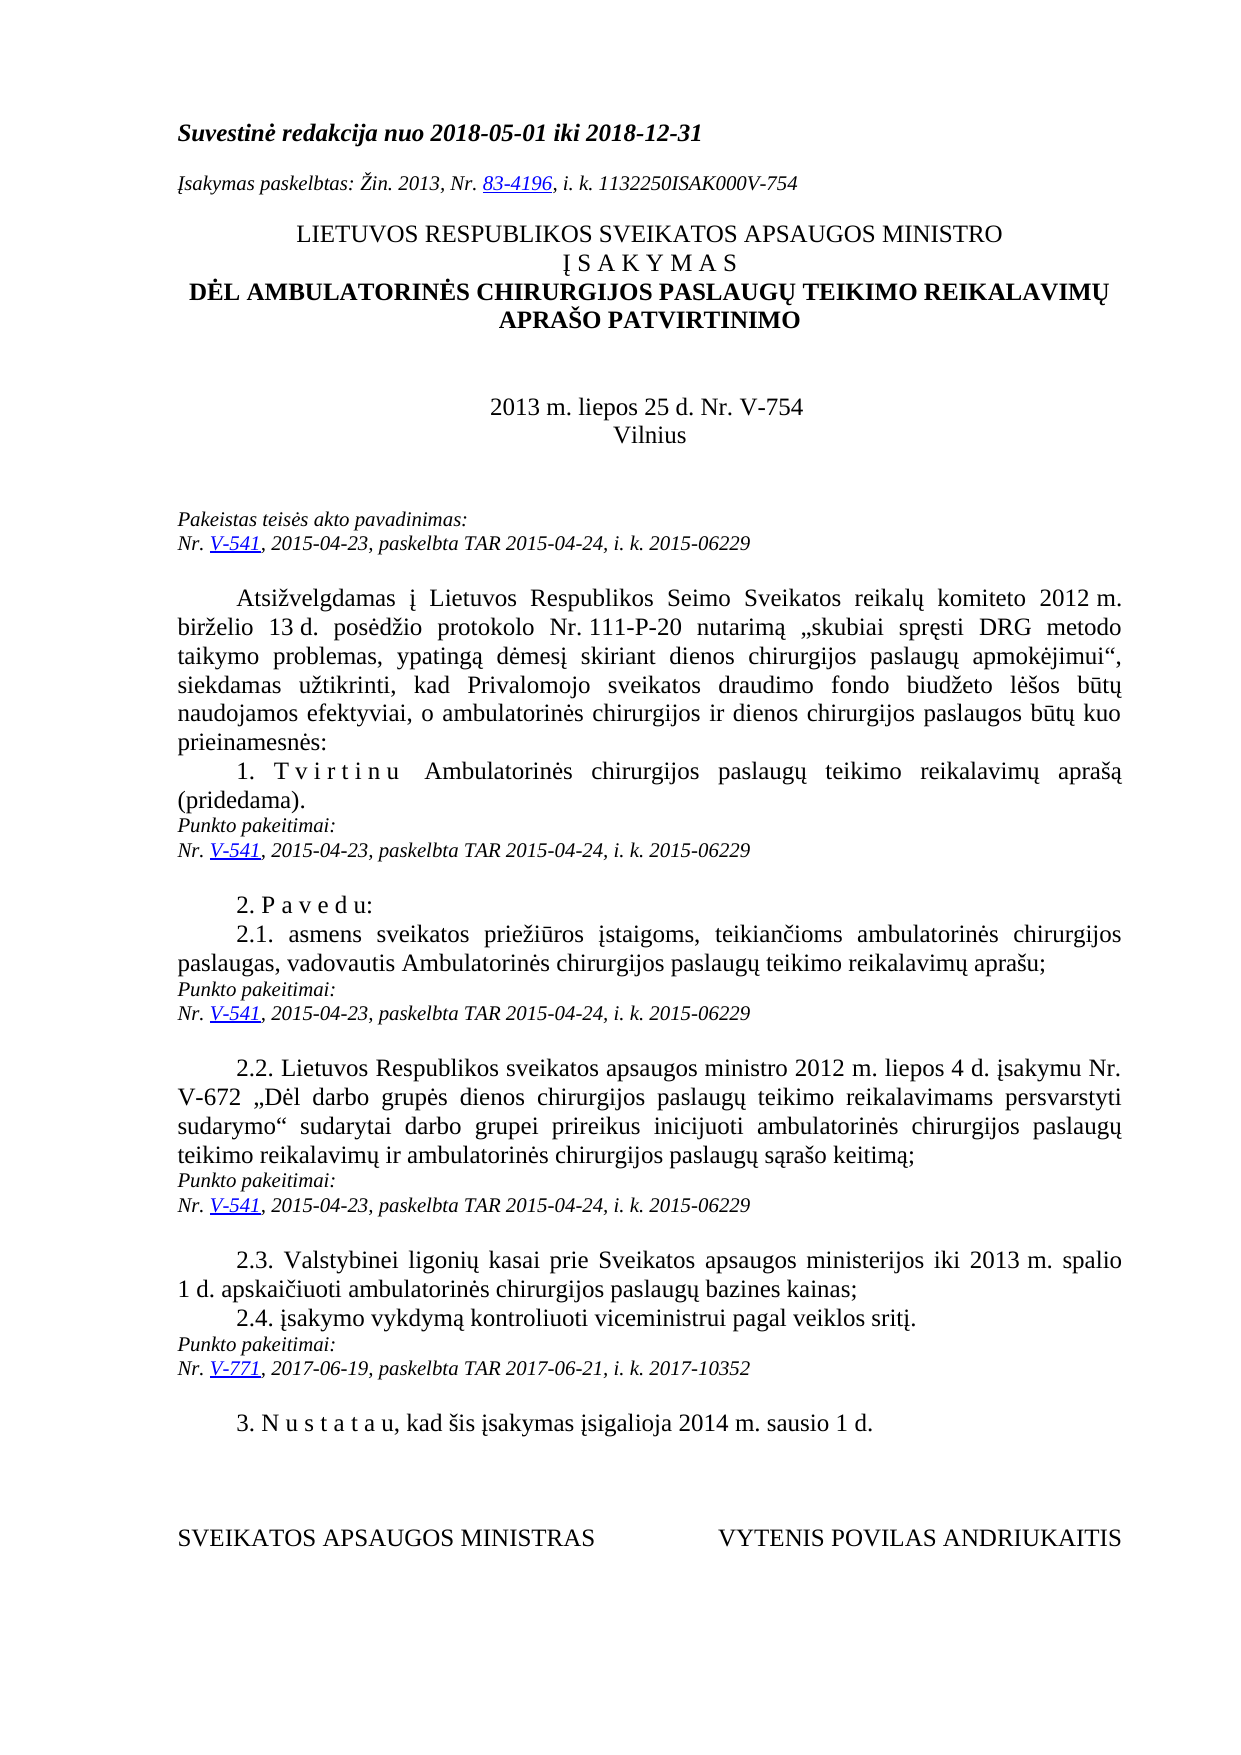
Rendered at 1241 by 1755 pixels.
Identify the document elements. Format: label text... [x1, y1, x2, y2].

text 3. N u s t a t a u, kad šis įsakymas įsigalioja 2014 m. sausio 1 d. [177, 1408, 1122, 1437]
text 2.3. Valstybinei ligonių kasai prie Sveikatos apsaugos ministerijos iki 2013 m. spalio 1 d. apskaičiuoti ambulatorinės chirurgijos paslaugų bazines kainas; [177, 1245, 1122, 1303]
text 2.4. įsakymo vykdymą kontroliuoti viceministrui pagal veiklos sritį. [236, 1303, 1122, 1332]
text Punkto pakeitimai: [177, 813, 1122, 837]
text Punkto pakeitimai: [177, 977, 1122, 1001]
text 2. P a v e d u: [177, 890, 1122, 919]
text DĖL AMBULATORINĖS CHIRURGIJOS PASLAUGŲ TEIKIMO REIKALAVIMŲ APRAŠO PATVIRTINIMO [177, 277, 1122, 334]
text Punkto pakeitimai: [177, 1332, 1122, 1356]
text Pakeistas teisės akto pavadinimas: [177, 507, 1122, 531]
text LIETUVOS RESPUBLIKOS SVEIKATOS APSAUGOS MINISTRO [177, 219, 1122, 248]
text Nr. V-541, 2015-04-23, paskelbta TAR 2015-04-24, i. k. 2015-06229 [177, 1192, 1122, 1217]
text SVEIKATOS APSAUGOS MINISTRAS VYTENIS POVILAS ANDRIUKAITIS [177, 1523, 1122, 1552]
text Įsakymas paskelbtas: Žin. 2013, Nr. 83-4196, i. k. 1132250ISAK000V-754 [177, 171, 1122, 195]
text Nr. V-541, 2015-04-23, paskelbta TAR 2015-04-24, i. k. 2015-06229 [177, 531, 1122, 555]
text Vilnius [177, 420, 1122, 449]
text Į S A K Y M A S [177, 248, 1122, 277]
text Atsižvelgdamas į Lietuvos Respublikos Seimo Sveikatos reikalų komiteto 2012 m. birželio 13 d. posėdžio protokolo Nr. 111-P-20 nutarimą „skubiai spręsti DRG metodo taikymo problemas, ypatingą dėmesį skiriant dienos chirurgijos paslaugų apmokėjimui“, siekdamas užtikrinti, kad Privalomojo sveikatos draudimo fondo biudžeto lėšos būtų naudojamos efektyviai, o ambulatorinės chirurgijos ir dienos chirurgijos paslaugos būtų kuo prieinamesnės: [177, 583, 1122, 756]
text Nr. V-541, 2015-04-23, paskelbta TAR 2015-04-24, i. k. 2015-06229 [177, 837, 1122, 862]
text 2.1. asmens sveikatos priežiūros įstaigoms, teikiančioms ambulatorinės chirurgijos paslaugas, vadovautis Ambulatorinės chirurgijos paslaugų teikimo reikalavimų aprašu; [177, 919, 1122, 977]
text Nr. V-541, 2015-04-23, paskelbta TAR 2015-04-24, i. k. 2015-06229 [177, 1001, 1122, 1025]
text 2.2. Lietuvos Respublikos sveikatos apsaugos ministro 2012 m. liepos 4 d. įsakymu Nr. V-672 „Dėl darbo grupės dienos chirurgijos paslaugų teikimo reikalavimams persvarstyti sudarymo“ sudarytai darbo grupei prireikus inicijuoti ambulatorinės chirurgijos paslaugų teikimo reikalavimų ir ambulatorinės chirurgijos paslaugų sąrašo keitimą; [177, 1053, 1122, 1168]
text Nr. V-771, 2017-06-19, paskelbta TAR 2017-06-21, i. k. 2017-10352 [177, 1356, 1122, 1380]
text 2013 m. liepos 25 d. Nr. V-754 [177, 392, 1122, 420]
text 1. Tvirtinu Ambulatorinės chirurgijos paslaugų teikimo reikalavimų aprašą (pridedama). [177, 756, 1122, 813]
text Suvestinė redakcija nuo 2018-05-01 iki 2018-12-31 [177, 118, 1122, 147]
text Punkto pakeitimai: [177, 1168, 1122, 1192]
